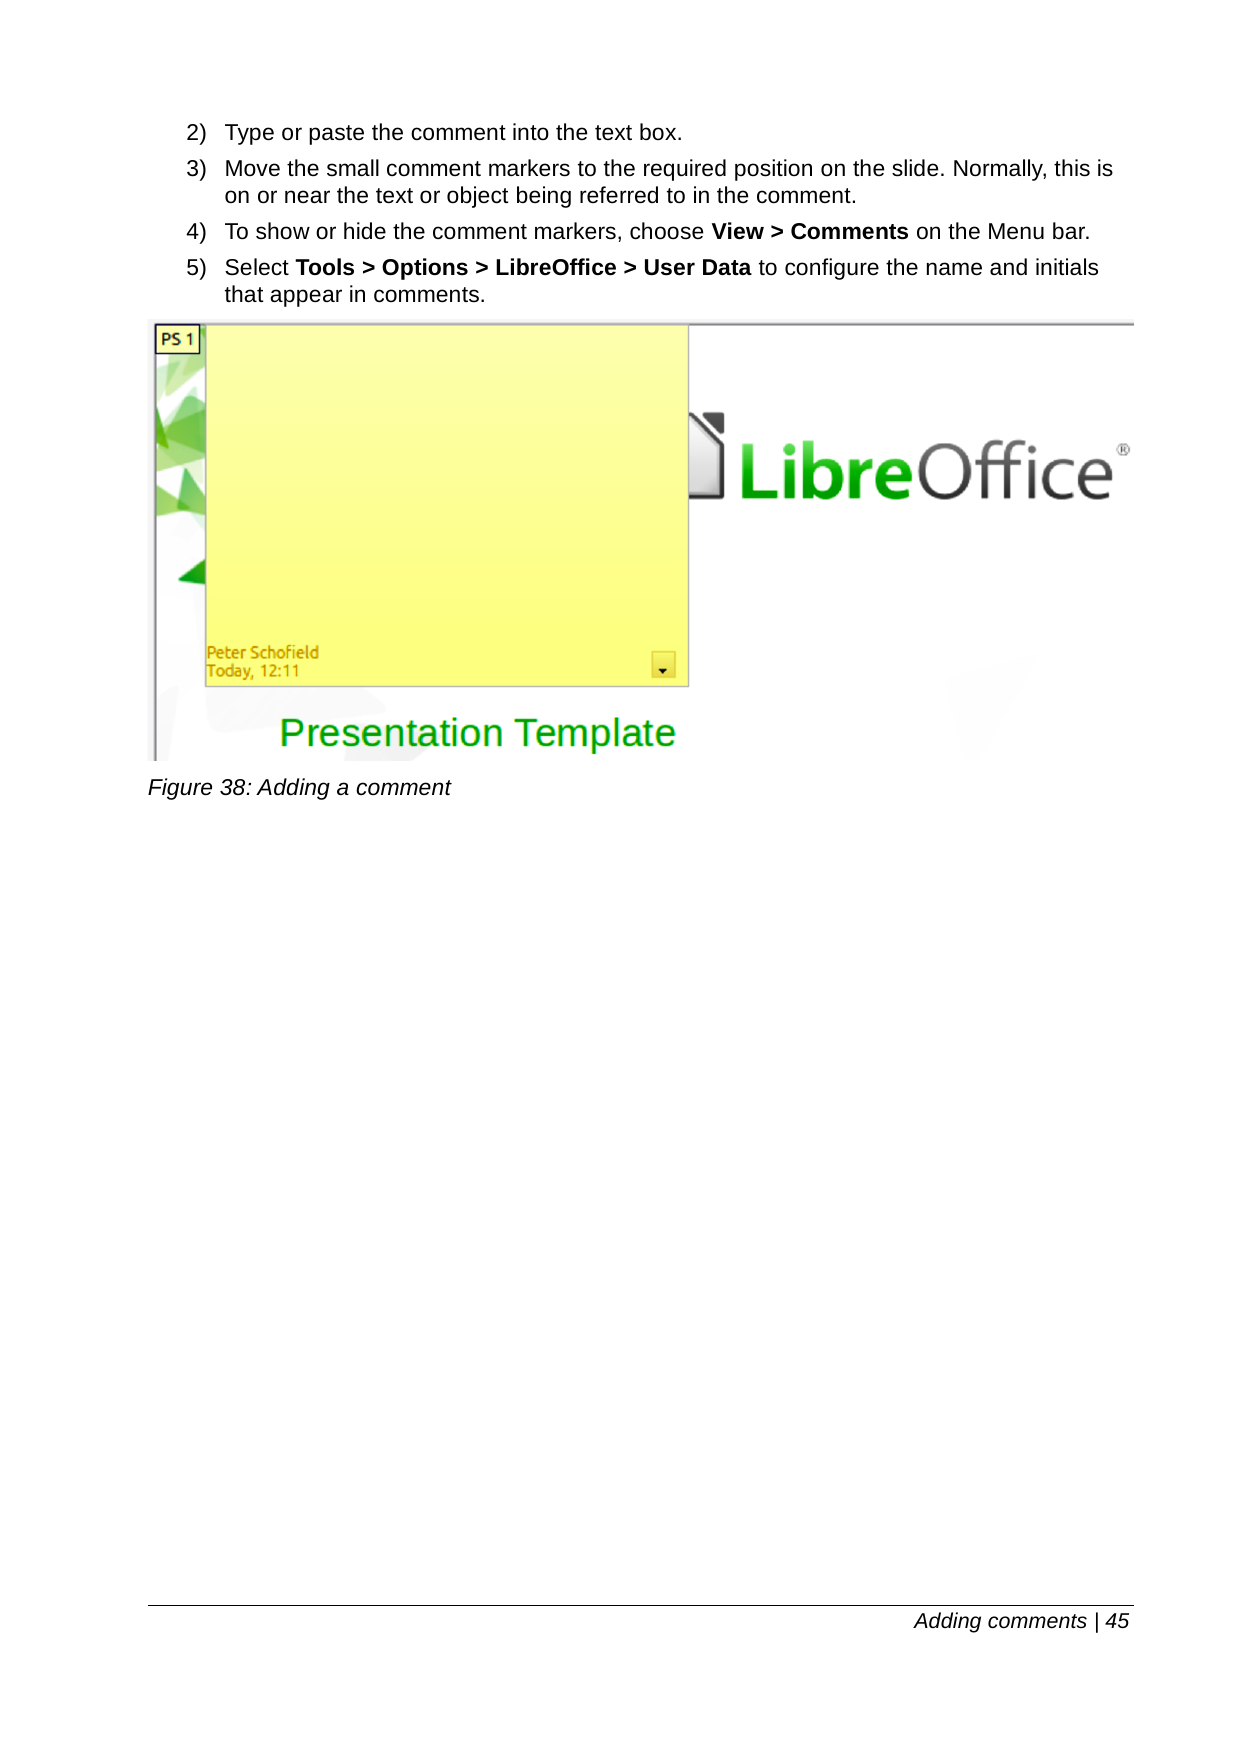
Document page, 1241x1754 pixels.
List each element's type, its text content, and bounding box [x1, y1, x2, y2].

list Type or paste the comment into the text box. [207, 118, 1134, 145]
list To show or hide the comment markers, choose View > Comments on the Menu bar. [207, 217, 1134, 244]
list Move the small comment markers to the required position on the slide. Normally, this is on or near the text or object being referred to in the comment. [207, 154, 1134, 208]
list Select Tools > Options > LibreOffice > User Data to configure the name and initials that appear in comments. [207, 253, 1134, 307]
text Figure 38: Adding a comment [148, 773, 1134, 800]
picture [147, 319, 1134, 761]
